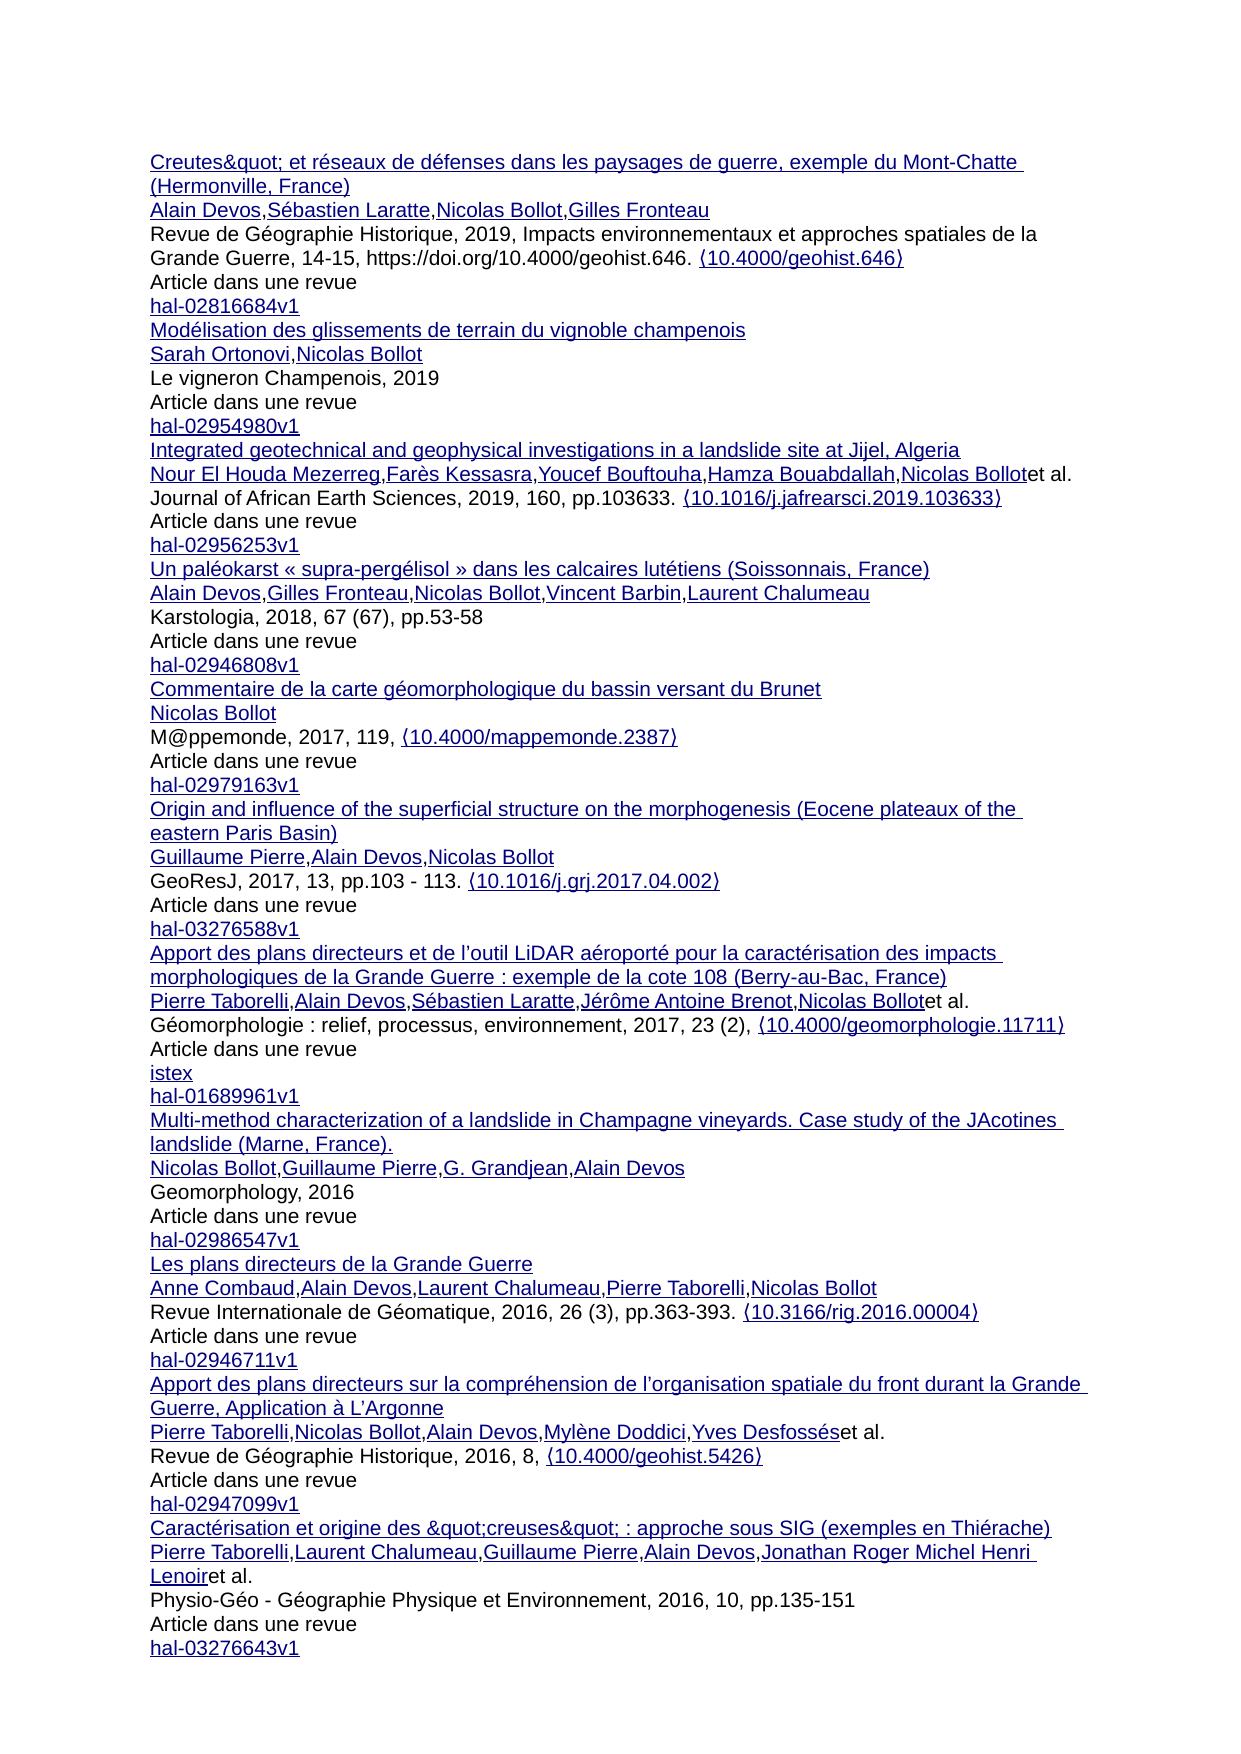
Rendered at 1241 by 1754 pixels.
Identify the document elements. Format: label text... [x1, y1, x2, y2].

table_cell Apport des plans directeurs et de l’outil LiDAR aéroporté pour la caractérisation des impacts morphologiques de la Grande Guerre : exemple de la cote 108 (Berry‑au‑Bac, France) Pierre Taborelli,Alain Devos,Sébastien Laratte,Jérôme Antoine Brenot,Nicolas Bollotet al. Géomorphologie : relief, processus, environnement, 2017, 23 (2), ⟨10.4000/geomorphologie.11711⟩ Article dans une revue istex hal-01689961v1 [150, 941, 1090, 1108]
table_cell Creutes&quot; et réseaux de défenses dans les paysages de guerre, exemple du Mont-Chatte (Hermonville, France) Alain Devos,Sébastien Laratte,Nicolas Bollot,Gilles Fronteau Revue de Géographie Historique, 2019, Impacts environnementaux et approches spatiales de la Grande Guerre, 14-15, https://doi.org/10.4000/geohist.646. ⟨10.4000/geohist.646⟩ Article dans une revue hal-02816684v1 [150, 150, 1090, 318]
table_cell Modélisation des glissements de terrain du vignoble champenois Sarah Ortonovi,Nicolas Bollot Le vigneron Champenois, 2019 Article dans une revue hal-02954980v1 [150, 318, 1090, 437]
table_cell Multi-method characterization of a landslide in Champagne vineyards. Case study of the JAcotines landslide (Marne, France). Nicolas Bollot,Guillaume Pierre,G. Grandjean,Alain Devos Geomorphology, 2016 Article dans une revue hal-02986547v1 [150, 1108, 1090, 1252]
table_cell Apport des plans directeurs sur la compréhension de l’organisation spatiale du front durant la Grande Guerre, Application à L’Argonne Pierre Taborelli,Nicolas Bollot,Alain Devos,Mylène Doddici,Yves Desfosséset al. Revue de Géographie Historique, 2016, 8, ⟨10.4000/geohist.5426⟩ Article dans une revue hal-02947099v1 [150, 1372, 1090, 1516]
table_cell Integrated geotechnical and geophysical investigations in a landslide site at Jijel, Algeria Nour El Houda Mezerreg,Farès Kessasra,Youcef Bouftouha,Hamza Bouabdallah,Nicolas Bollotet al. Journal of African Earth Sciences, 2019, 160, pp.103633. ⟨10.1016/j.jafrearsci.2019.103633⟩ Article dans une revue hal-02956253v1 [150, 438, 1090, 557]
table_cell Origin and influence of the superficial structure on the morphogenesis (Eocene plateaux of the eastern Paris Basin) Guillaume Pierre,Alain Devos,Nicolas Bollot GeoResJ, 2017, 13, pp.103 - 113. ⟨10.1016/j.grj.2017.04.002⟩ Article dans une revue hal-03276588v1 [150, 797, 1090, 941]
table_cell Caractérisation et origine des &quot;creuses&quot; : approche sous SIG (exemples en Thiérache) Pierre Taborelli,Laurent Chalumeau,Guillaume Pierre,Alain Devos,Jonathan Roger Michel Henri Lenoiret al. Physio-Géo - Géographie Physique et Environnement, 2016, 10, pp.135-151 Article dans une revue hal-03276643v1 [150, 1516, 1090, 1659]
table_cell Un paléokarst « supra-pergélisol » dans les calcaires lutétiens (Soissonnais, France) Alain Devos,Gilles Fronteau,Nicolas Bollot,Vincent Barbin,Laurent Chalumeau Karstologia, 2018, 67 (67), pp.53-58 Article dans une revue hal-02946808v1 [150, 557, 1090, 677]
table_cell Les plans directeurs de la Grande Guerre Anne Combaud,Alain Devos,Laurent Chalumeau,Pierre Taborelli,Nicolas Bollot Revue Internationale de Géomatique, 2016, 26 (3), pp.363-393. ⟨10.3166/rig.2016.00004⟩ Article dans une revue hal-02946711v1 [150, 1252, 1090, 1372]
table_cell Commentaire de la carte géomorphologique du bassin versant du Brunet Nicolas Bollot M@ppemonde, 2017, 119, ⟨10.4000/mappemonde.2387⟩ Article dans une revue hal-02979163v1 [150, 677, 1090, 797]
